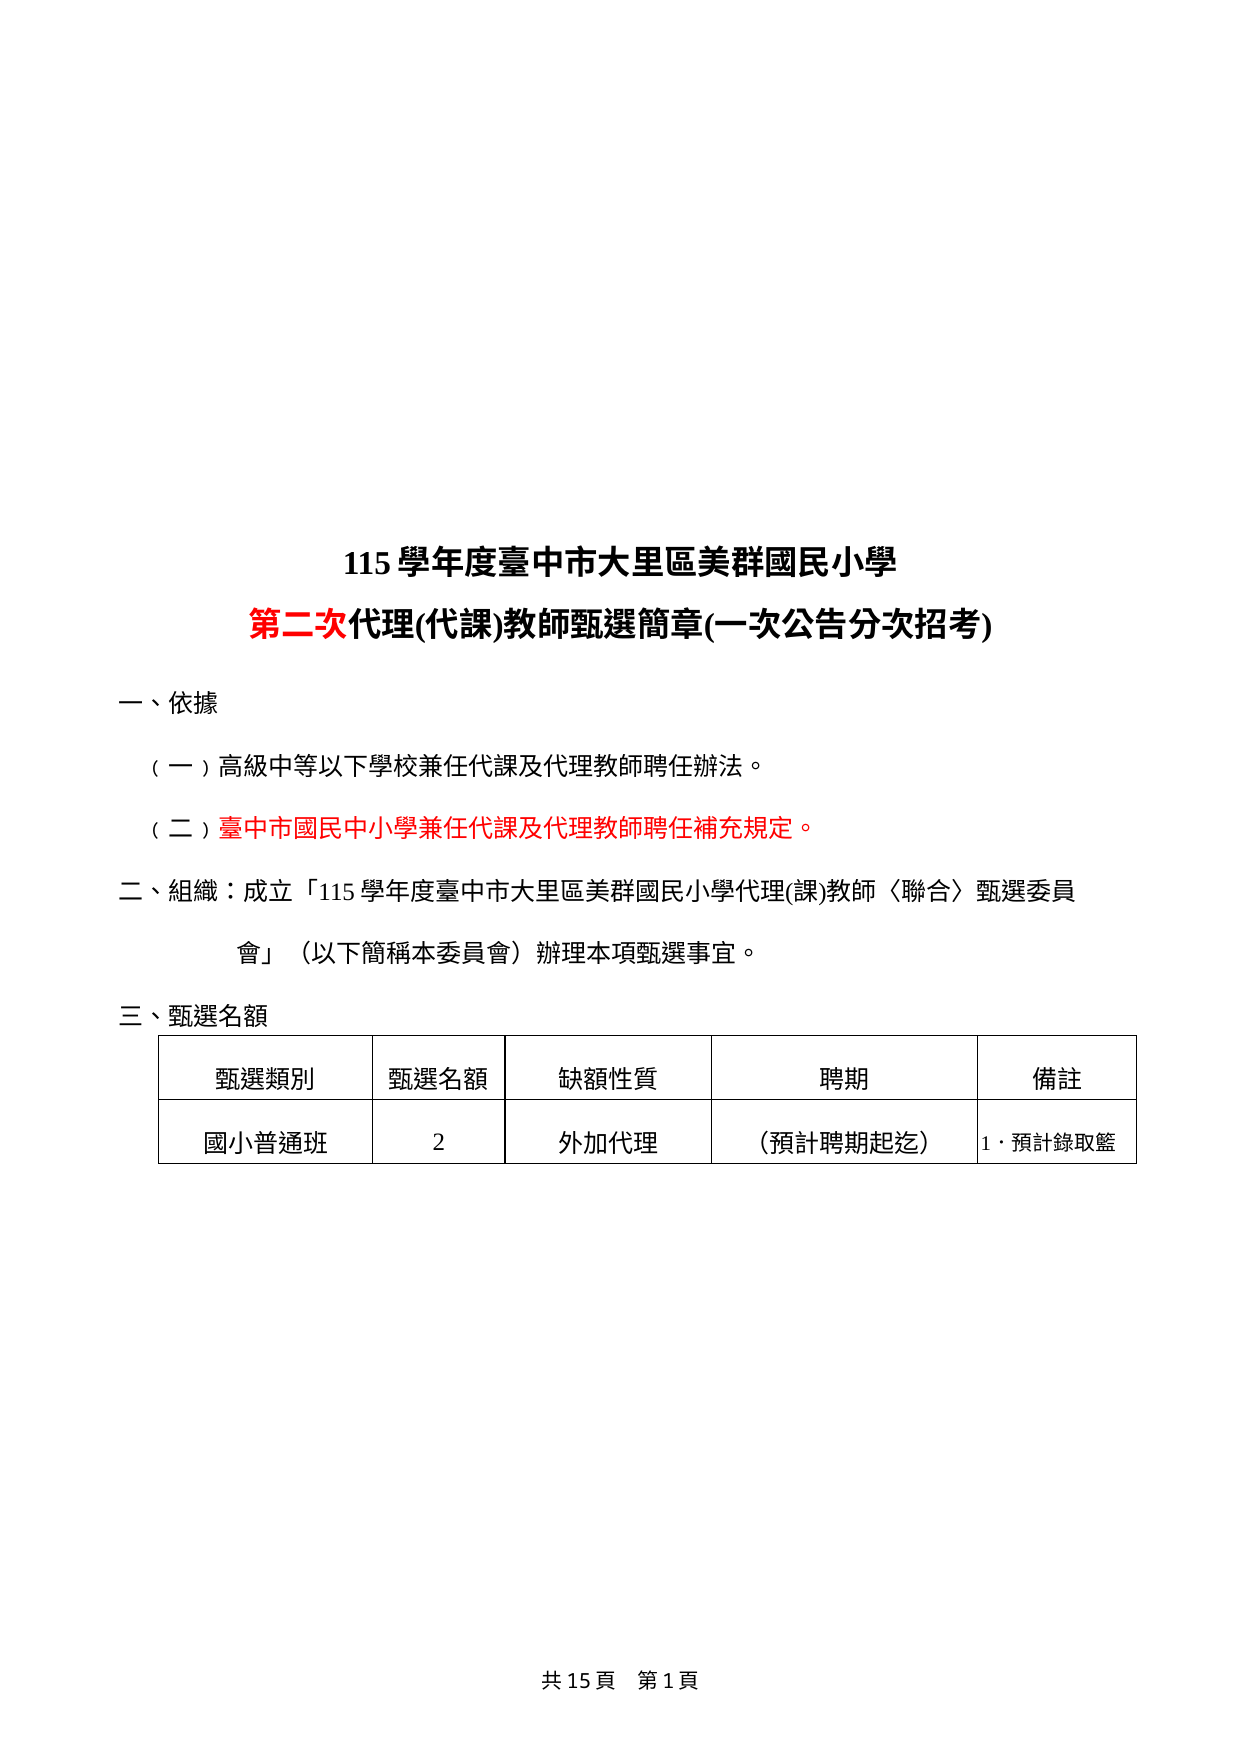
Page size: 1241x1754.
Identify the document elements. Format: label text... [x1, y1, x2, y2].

text ﹙一﹚高級中等以下學校兼任代課及代理教師聘任辦法。 [143, 723, 1122, 785]
text 115學年度臺中市大里區美群國民小學 [118, 518, 1122, 581]
table_cell 2 [373, 1100, 504, 1162]
table_cell 1．預計錄取籃 [978, 1100, 1136, 1162]
table_header 甄選名額 [373, 1036, 504, 1099]
table_header 備註 [978, 1036, 1136, 1099]
table_header 聘期 [712, 1036, 977, 1099]
text ﹙二﹚臺中市國民中小學兼任代課及代理教師聘任補充規定。 [143, 785, 1122, 848]
table_header 甄選類別 [159, 1036, 372, 1099]
text 三、甄選名額 [118, 973, 1122, 1035]
table_cell 國小普通班 [159, 1100, 372, 1162]
table_header 缺額性質 [506, 1036, 711, 1099]
text 一、依據 [118, 660, 1122, 723]
table_cell （預計聘期起迄） [712, 1100, 977, 1162]
table_cell 外加代理 [506, 1100, 711, 1162]
text 二、組織：成立「115學年度臺中市大里區美群國民小學代理(課)教師〈聯合〉甄選委員會」（以下簡稱本委員會）辦理本項甄選事宜。 [118, 848, 1122, 973]
text 第二次代理(代課)教師甄選簡章(一次公告分次招考) [118, 581, 1122, 643]
